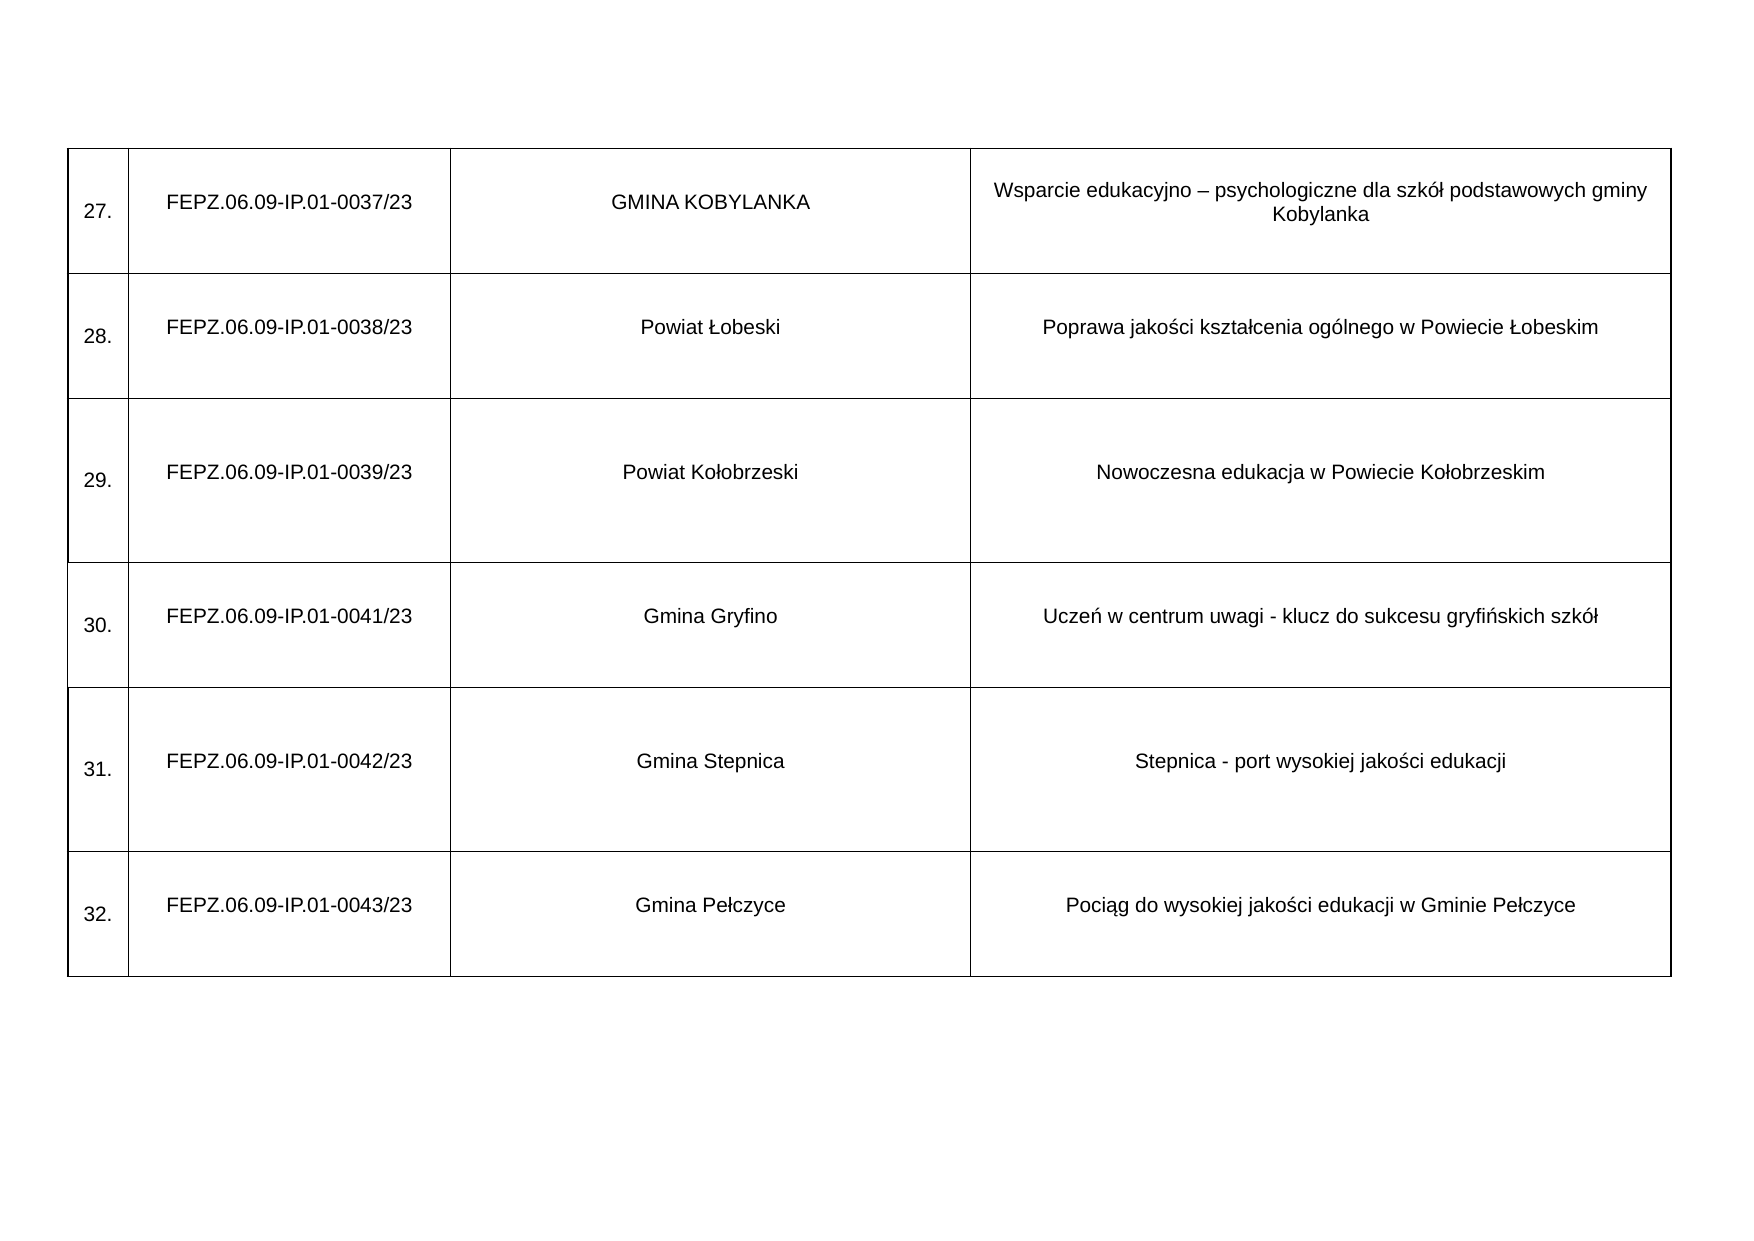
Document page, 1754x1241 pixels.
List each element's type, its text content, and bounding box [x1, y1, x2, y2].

table_cell Stepnica - port wysokiej jakości edukacji [971, 688, 1670, 851]
table_cell Powiat Kołobrzeski [451, 399, 970, 562]
table_cell FEPZ.06.09-IP.01-0037/23 [129, 149, 450, 273]
table_cell [1672, 148, 1686, 273]
table_cell 30. [68, 563, 128, 687]
table_cell [1672, 851, 1686, 976]
table_cell GMINA KOBYLANKA [451, 149, 970, 273]
table_cell 29. [69, 399, 128, 562]
table_cell Wsparcie edukacyjno – psychologiczne dla szkół podstawowych gminy Kobylanka [971, 149, 1670, 273]
table_cell [1672, 687, 1686, 851]
table_cell Uczeń w centrum uwagi - klucz do sukcesu gryfińskich szkół [971, 563, 1670, 687]
table_cell FEPZ.06.09-IP.01-0041/23 [129, 563, 450, 687]
table_cell Nowoczesna edukacja w Powiecie Kołobrzeskim [971, 399, 1670, 562]
table_cell Gmina Gryfino [451, 563, 970, 687]
table_cell Poprawa jakości kształcenia ogólnego w Powiecie Łobeskim [971, 274, 1670, 398]
table_cell 27. [69, 149, 128, 273]
table_cell Powiat Łobeski [451, 274, 970, 398]
table_cell 31. [69, 688, 128, 851]
table_cell Gmina Stepnica [451, 688, 970, 851]
table_cell Gmina Pełczyce [451, 852, 970, 976]
table_cell FEPZ.06.09-IP.01-0039/23 [129, 399, 450, 562]
table_cell 32. [69, 852, 128, 976]
table_cell FEPZ.06.09-IP.01-0042/23 [129, 688, 450, 851]
table_cell 28. [69, 274, 128, 398]
table_cell [1672, 562, 1686, 687]
table_cell FEPZ.06.09-IP.01-0038/23 [129, 274, 450, 398]
table_cell [1672, 273, 1686, 398]
table_cell Pociąg do wysokiej jakości edukacji w Gminie Pełczyce [971, 852, 1670, 976]
table_cell FEPZ.06.09-IP.01-0043/23 [129, 852, 450, 976]
table_cell [1672, 398, 1686, 562]
